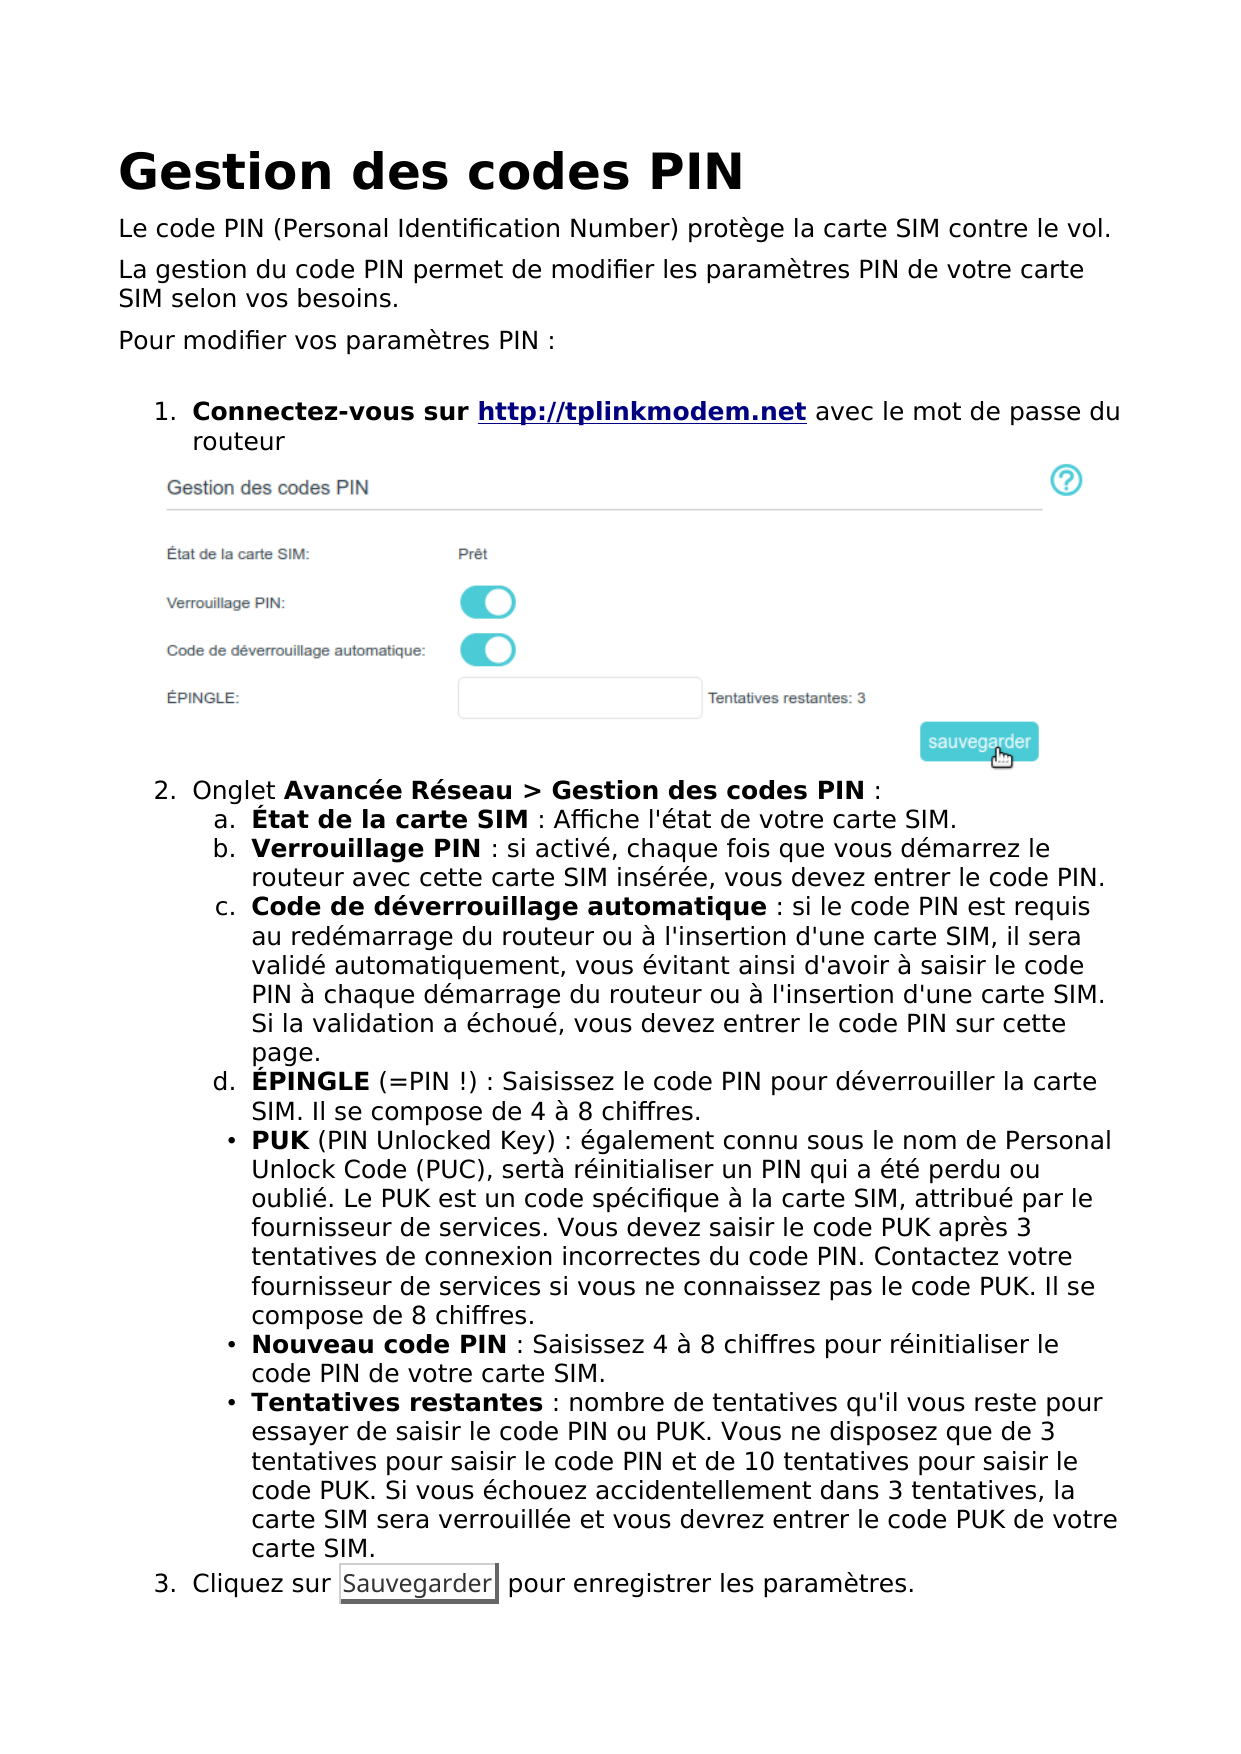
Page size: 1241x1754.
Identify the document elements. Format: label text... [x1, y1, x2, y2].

list Cliquez sur Sauvegarder pour enregistrer les paramètres. [499, 1563, 1122, 1604]
text Pour modifier vos paramètres PIN : [118, 326, 1122, 356]
text Le code PIN (Personal Identification Number) protège la carte SIM contre le vol. [118, 214, 1122, 243]
list Tentatives restantes : nombre de tentatives qu'il vous reste pour essayer de saisir le code PIN ou PUK. Vous ne disposez que de 3 tentatives pour saisir le code PIN et de 10 tentatives pour saisir le code PUK. Si vous échouez accidentellement dans 3 tentatives, la carte SIM sera verrouillée et vous devrez entrer le code PUK de votre carte SIM. [236, 1388, 1122, 1563]
text La gestion du code PIN permet de modifier les paramètres PIN de votre carte SIM selon vos besoins. [118, 256, 1122, 314]
list PUK (PIN Unlocked Key) : également connu sous le nom de Personal Unlock Code (PUC), sertà réinitialiser un PIN qui a été perdu ou oublié. Le PUK est un code spécifique à la carte SIM, attribué par le fournisseur de services. Vous devez saisir le code PUK après 3 tentatives de connexion incorrectes du code PIN. Contactez votre fournisseur de services si vous ne connaissez pas le code PUK. Il se compose de 8 chiffres. [236, 1126, 1122, 1330]
list ÉPINGLE (=PIN !) : Saisissez le code PIN pour déverrouiller la carte SIM. Il se compose de 4 à 8 chiffres. [236, 1067, 1122, 1126]
subtitle Gestion des codes PIN [118, 143, 1122, 201]
list Cliquez sur Sauvegarder pour enregistrer les paramètres. [177, 1563, 339, 1604]
list Nouveau code PIN : Saisissez 4 à 8 chiffres pour réinitialiser le code PIN de votre carte SIM. [236, 1330, 1122, 1388]
list Onglet Avancée Réseau > Gestion des codes PIN : [177, 456, 1122, 805]
list Connectez-vous sur http://tplinkmodem.net avec le mot de passe du routeur [177, 397, 1122, 456]
picture [151, 455, 1089, 776]
list Verrouillage PIN : si activé, chaque fois que vous démarrez le routeur avec cette carte SIM insérée, vous devez entrer le code PIN. [236, 834, 1122, 892]
list État de la carte SIM : Affiche l'état de votre carte SIM. [236, 805, 1122, 834]
list Code de déverrouillage automatique : si le code PIN est requis au redémarrage du routeur ou à l'insertion d'une carte SIM, il sera validé automatiquement, vous évitant ainsi d'avoir à saisir le code PIN à chaque démarrage du routeur ou à l'insertion d'une carte SIM. Si la validation a échoué, vous devez entrer le code PIN sur cette page. [236, 892, 1122, 1067]
